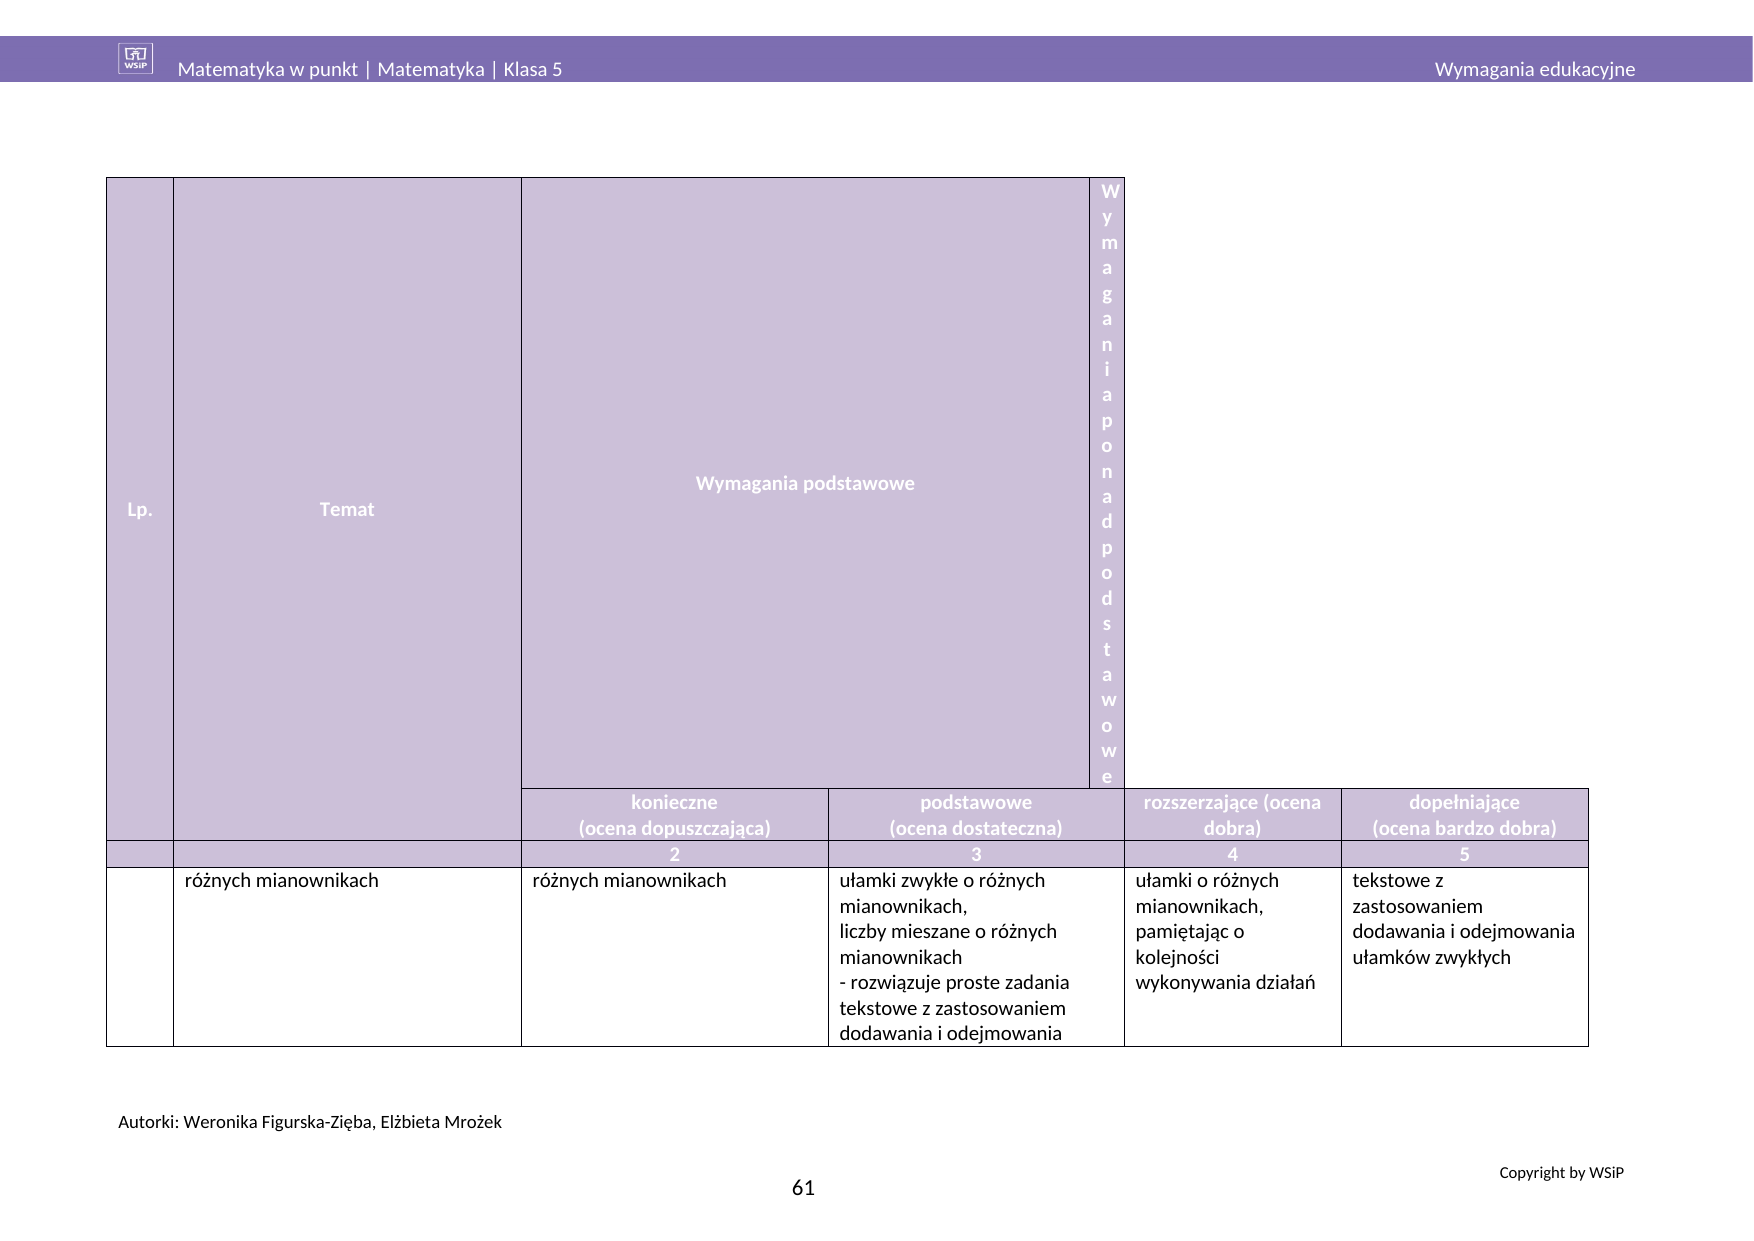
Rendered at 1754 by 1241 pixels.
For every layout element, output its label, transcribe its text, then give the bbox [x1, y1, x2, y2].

table_cell konieczne (ocena dopuszczająca) [522, 789, 828, 840]
table_cell tekstowe z zastosowaniem dodawania i odejmowania ułamków zwykłych [1342, 868, 1588, 1046]
table_cell [107, 868, 173, 1046]
table_cell podstawowe (ocena dostateczna) [829, 789, 1124, 840]
table_cell [107, 841, 173, 867]
table_cell rozszerzające (ocena dobra) [1125, 789, 1341, 840]
table_cell 4 [1125, 841, 1341, 867]
table_cell [174, 841, 521, 867]
table_cell różnych mianownikach [174, 868, 521, 1046]
table_header Lp. [107, 178, 173, 840]
table_header Wymagania podstawowe [522, 178, 1089, 788]
table_cell 5 [1342, 841, 1588, 867]
table_cell dopełniające (ocena bardzo dobra) [1342, 789, 1588, 840]
table_cell różnych mianownikach [522, 868, 828, 1046]
table_cell ułamki o różnych mianownikach, pamiętając o kolejności wykonywania działań [1125, 868, 1341, 1046]
table_cell ułamki zwykłe o różnych mianownikach, liczby mieszane o różnych mianownikach - rozwiązuje proste zadania tekstowe z zastosowaniem dodawania i odejmowania [829, 868, 1124, 1046]
picture [0, 36, 1753, 82]
table_header Temat [174, 178, 521, 840]
table_header Wymagania ponadpodstawowe [1090, 178, 1124, 788]
table_cell 3 [829, 841, 1124, 867]
table_cell 2 [522, 841, 828, 867]
